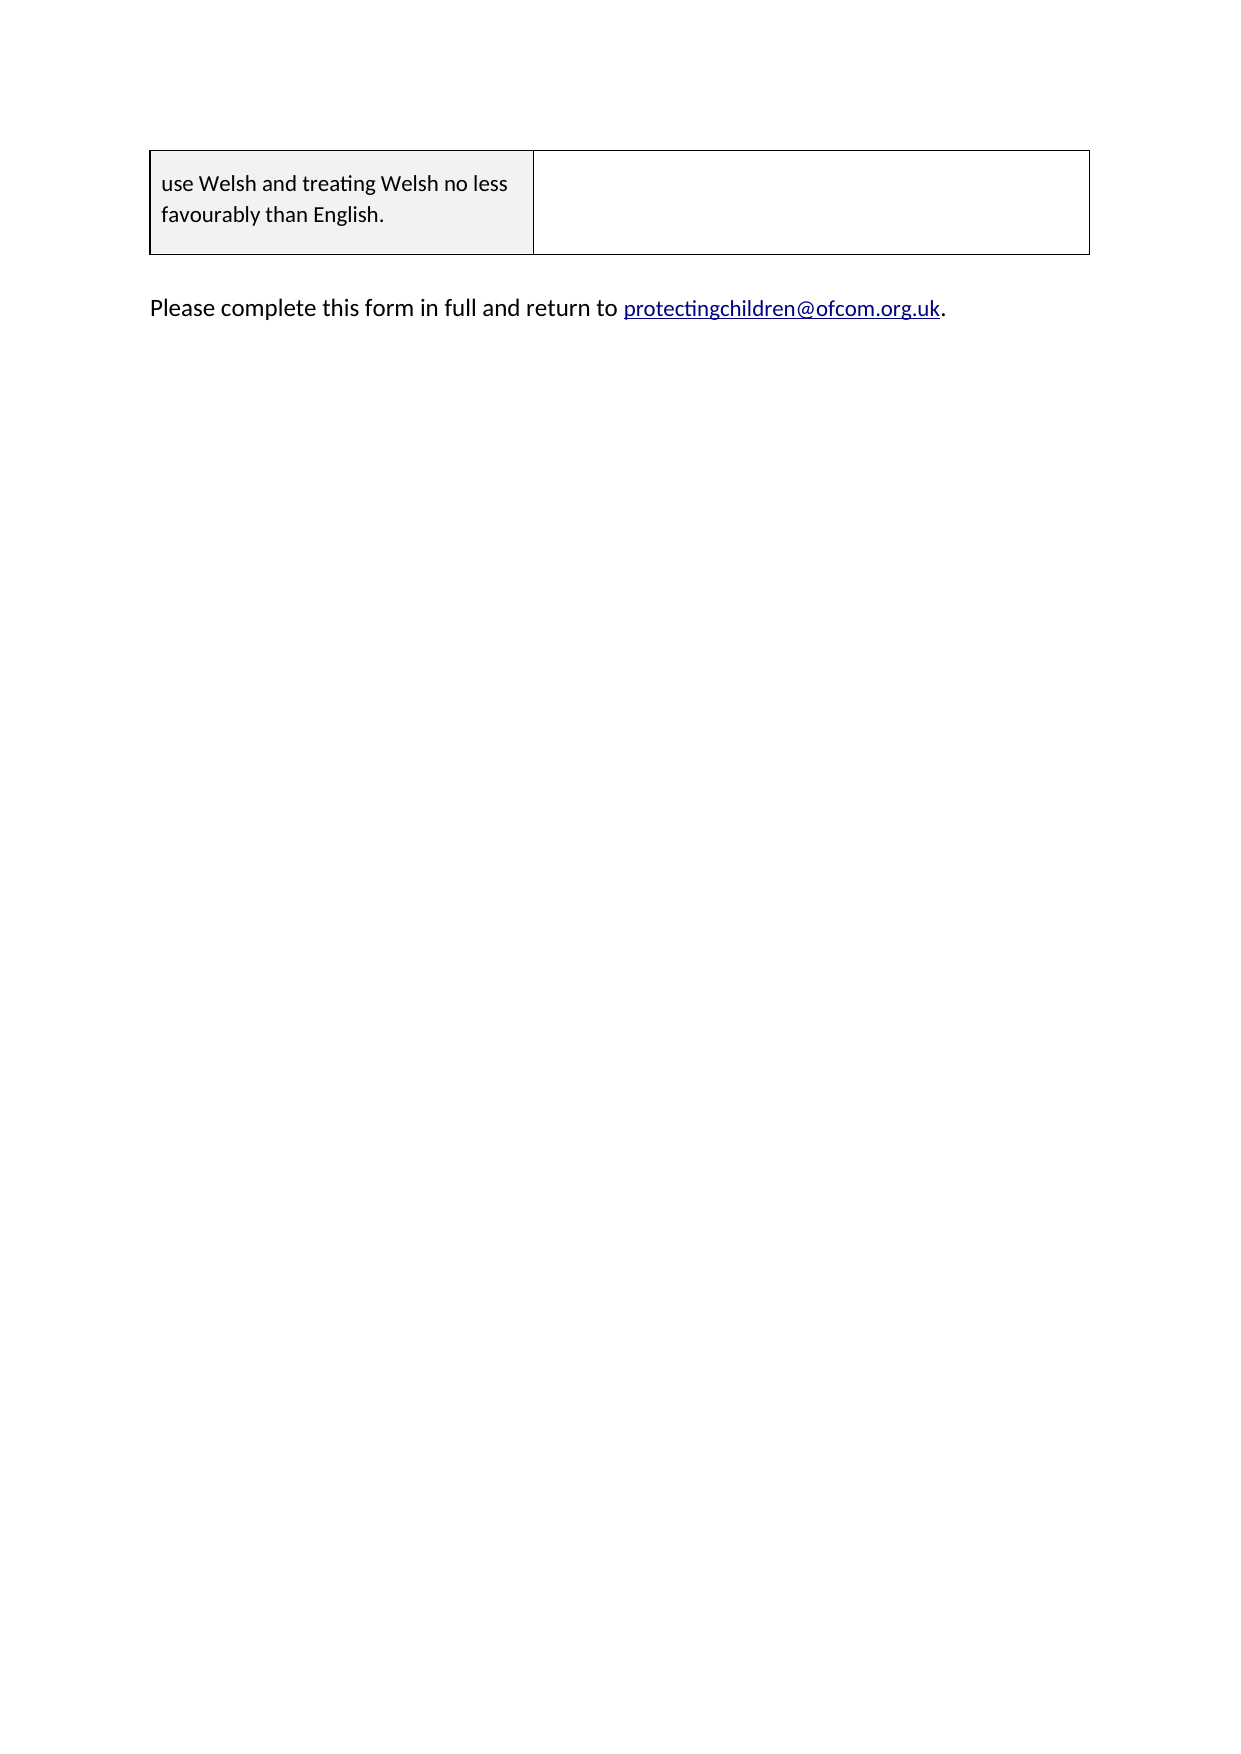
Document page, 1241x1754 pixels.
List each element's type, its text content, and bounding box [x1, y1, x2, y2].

table_cell use Welsh and treating Welsh no less favourably than English. [151, 151, 533, 253]
text Please complete this form in full and return to protectingchildren@ofcom.org.uk. [150, 292, 1090, 322]
table_cell [534, 151, 1089, 253]
